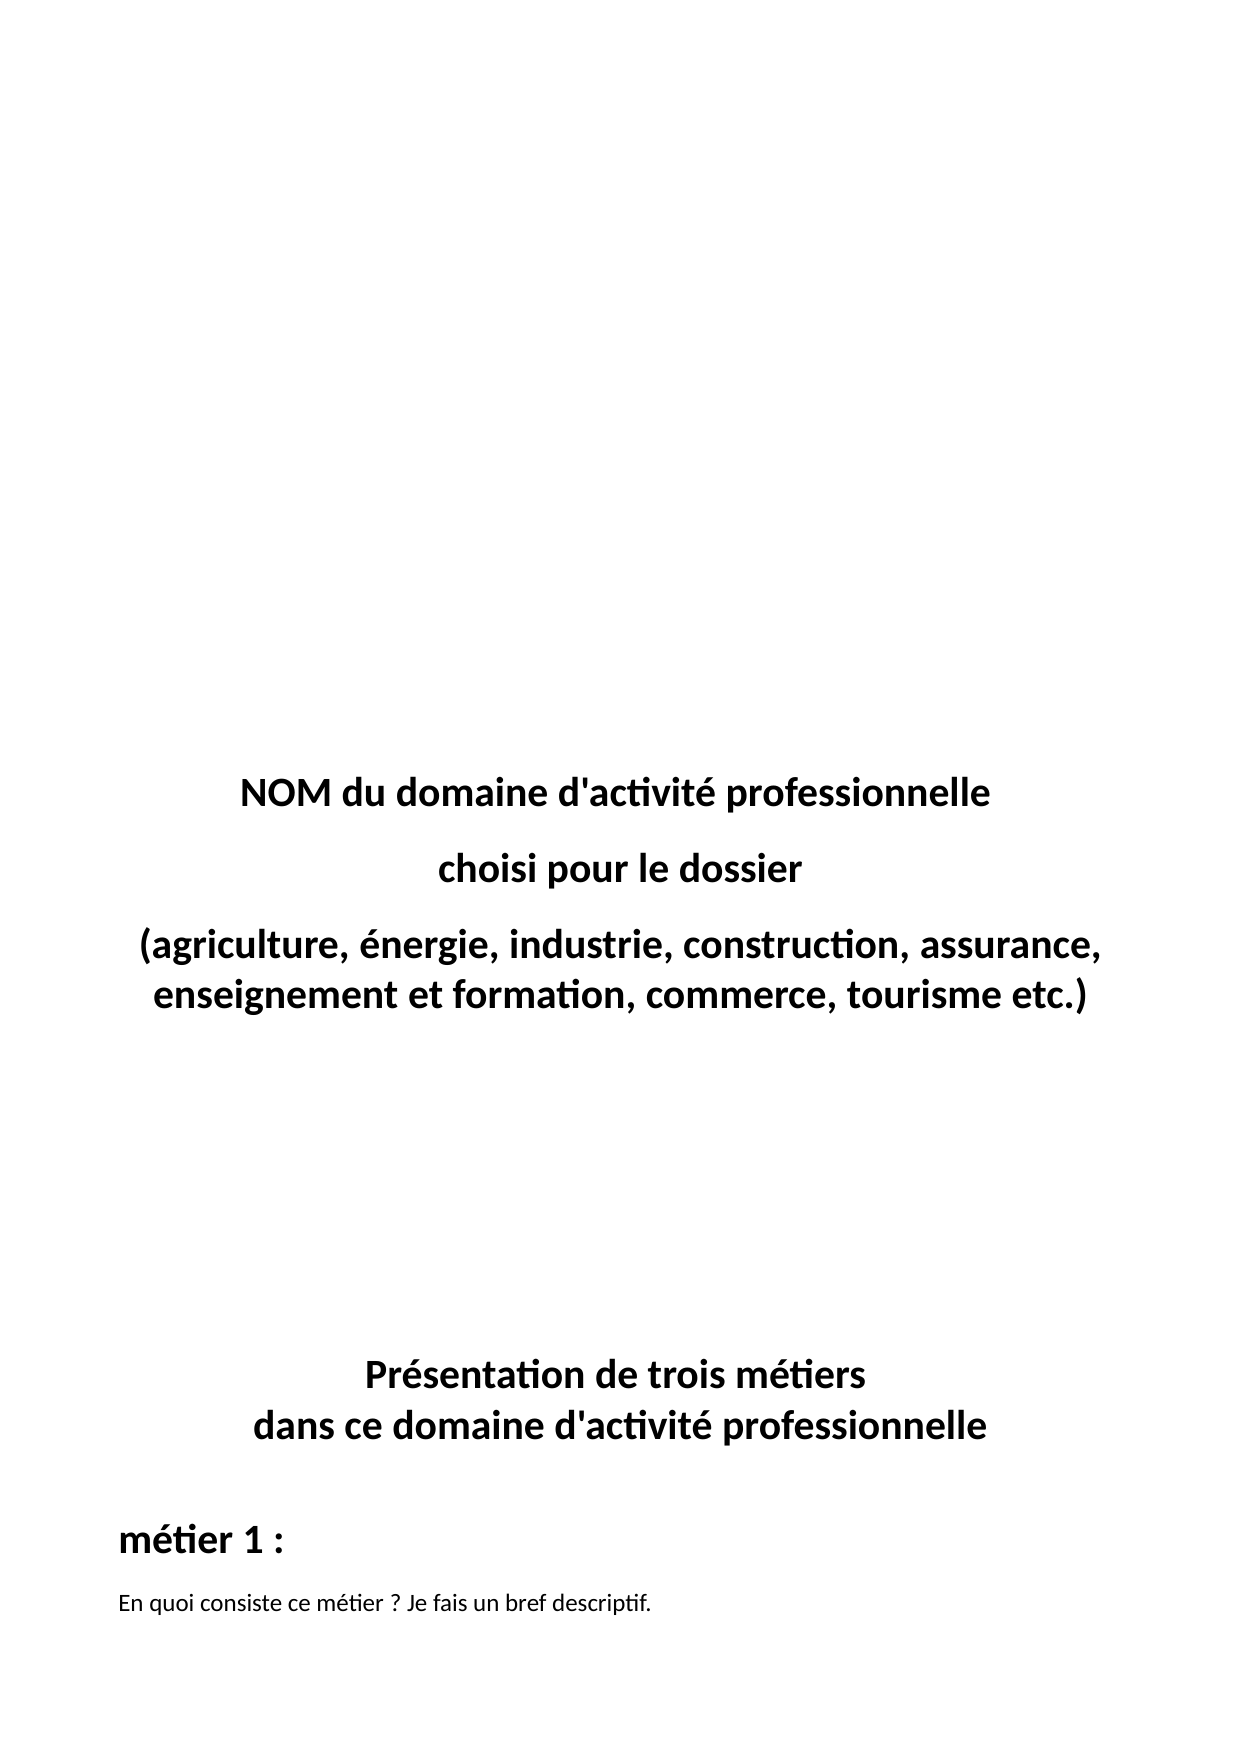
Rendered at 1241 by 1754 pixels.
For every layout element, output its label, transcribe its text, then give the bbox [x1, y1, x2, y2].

text choisi pour le dossier [118, 842, 1122, 893]
text (agriculture, énergie, industrie, construction, assurance, enseignement et formation, commerce, tourisme etc.) [118, 918, 1122, 1019]
text NOM du domaine d'activité professionnelle [118, 766, 1122, 817]
text dans ce domaine d'activité professionnelle [118, 1399, 1122, 1450]
text Présentation de trois métiers [118, 1348, 1122, 1399]
text métier 1 : [118, 1513, 1122, 1564]
text En quoi consiste ce métier ? Je fais un bref descriptif. [118, 1576, 1122, 1618]
